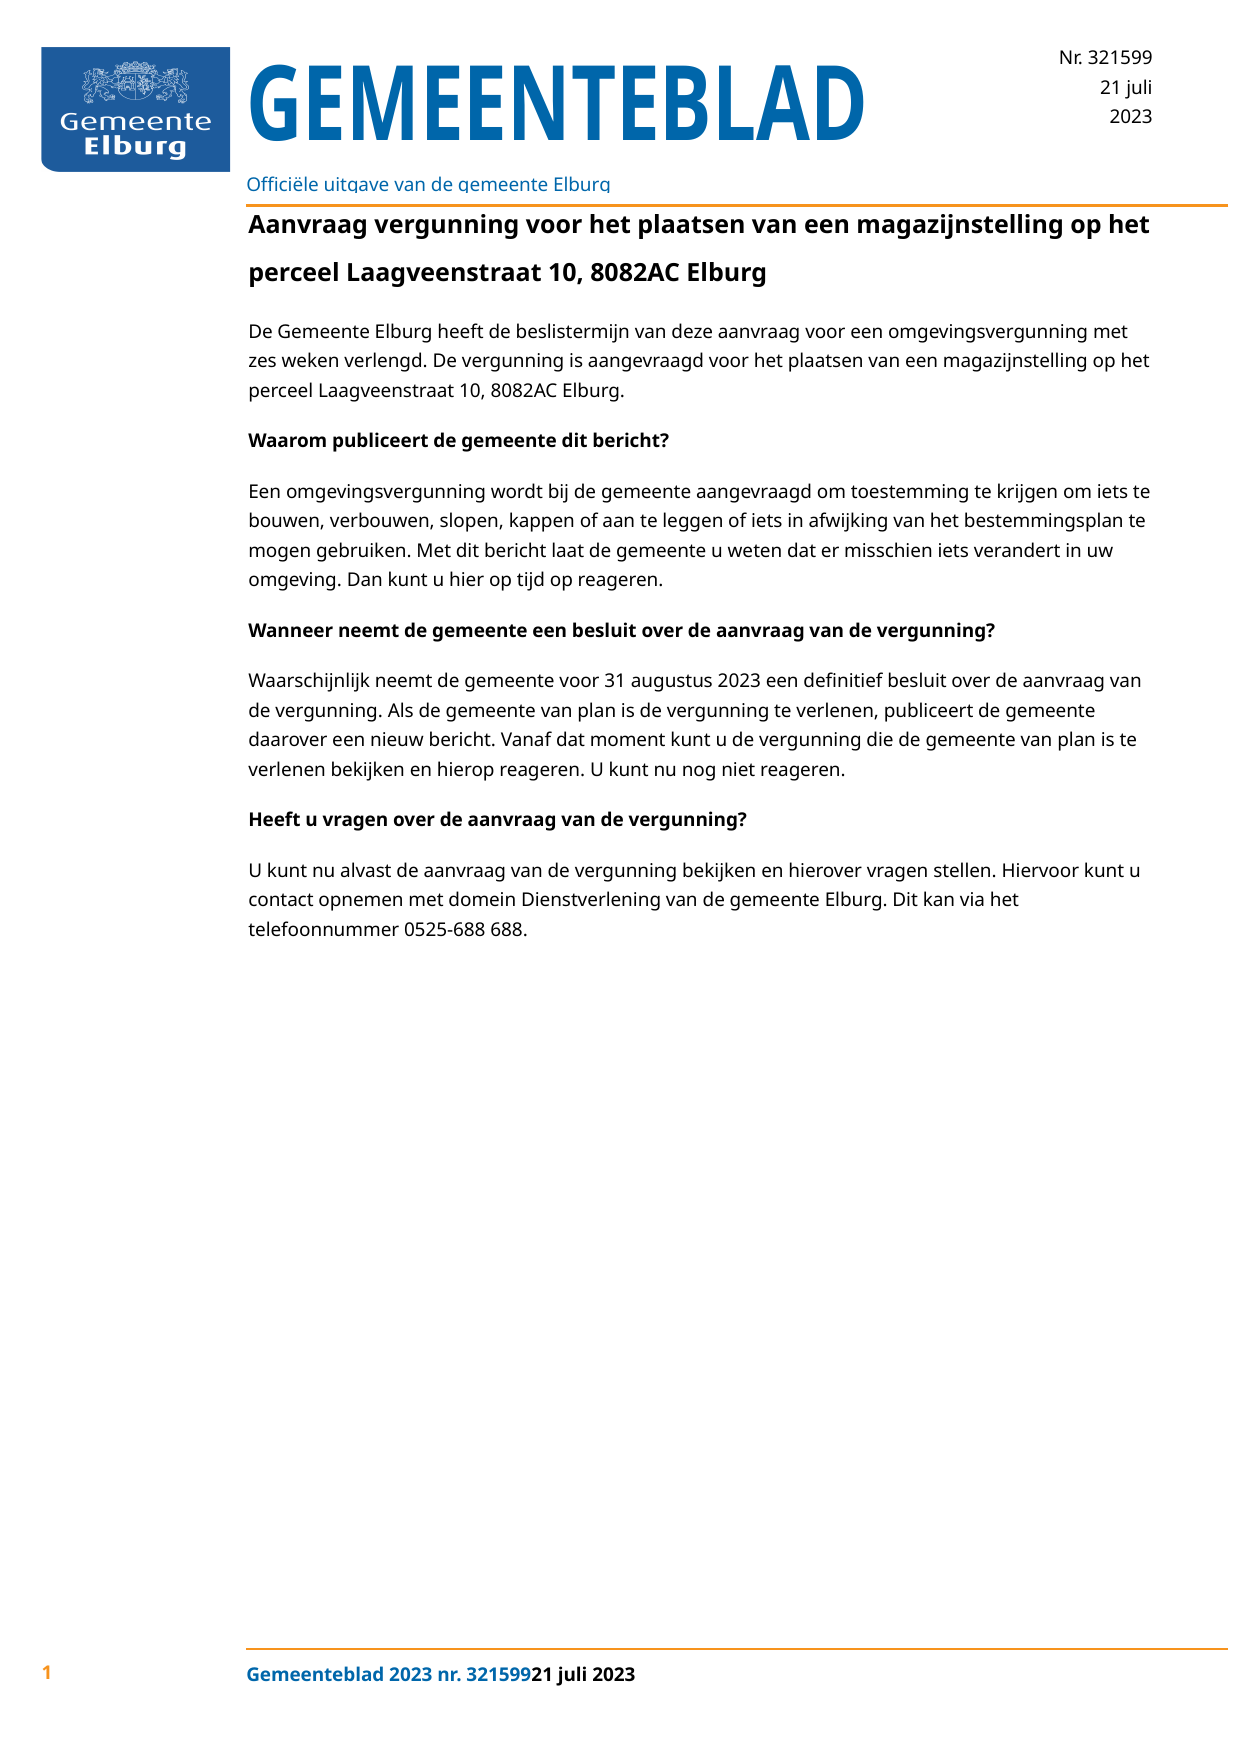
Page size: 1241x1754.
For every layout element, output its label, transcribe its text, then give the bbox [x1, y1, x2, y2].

text U kunt nu alvast de aanvraag van de vergunning bekijken en hierover vragen stellen. Hiervoor kunt u contact opnemen met domein Dienstverlening van de gemeente Elburg. Dit kan via het telefoonnummer 0525-688 688. [248, 857, 1152, 942]
text Waarschijnlijk neemt de gemeente voor 31 augustus 2023 een definitief besluit over de aanvraag van de vergunning. Als de gemeente van plan is de vergunning te verlenen, publiceert de gemeente daarover een nieuw bericht. Vanaf dat moment kunt u de vergunning die de gemeente van plan is te verlenen bekijken en hierop reageren. U kunt nu nog niet reageren. [248, 667, 1152, 782]
text Aanvraag vergunning voor het plaatsen van een magazijnstelling op het perceel Laagveenstraat 10, 8082AC Elburg [248, 207, 1152, 288]
text Waarom publiceert de gemeente dit bericht? [248, 427, 1152, 453]
picture [41, 47, 231, 172]
text Wanneer neemt de gemeente een besluit over de aanvraag van de vergunning? [248, 617, 1152, 643]
text De Gemeente Elburg heeft de beslistermijn van deze aanvraag voor een omgevingsvergunning met zes weken verlengd. De vergunning is aangevraagd voor het plaatsen van een magazijnstelling op het perceel Laagveenstraat 10, 8082AC Elburg. [248, 318, 1152, 403]
text Heeft u vragen over de aanvraag van de vergunning? [248, 807, 1152, 832]
text Een omgevingsvergunning wordt bij de gemeente aangevraagd om toestemming te krijgen om iets te bouwen, verbouwen, slopen, kappen of aan te leggen of iets in afwijking van het bestemmingsplan te mogen gebruiken. Met dit bericht laat de gemeente u weten dat er misschien iets verandert in uw omgeving. Dan kunt u hier op tijd op reageren. [248, 478, 1152, 592]
